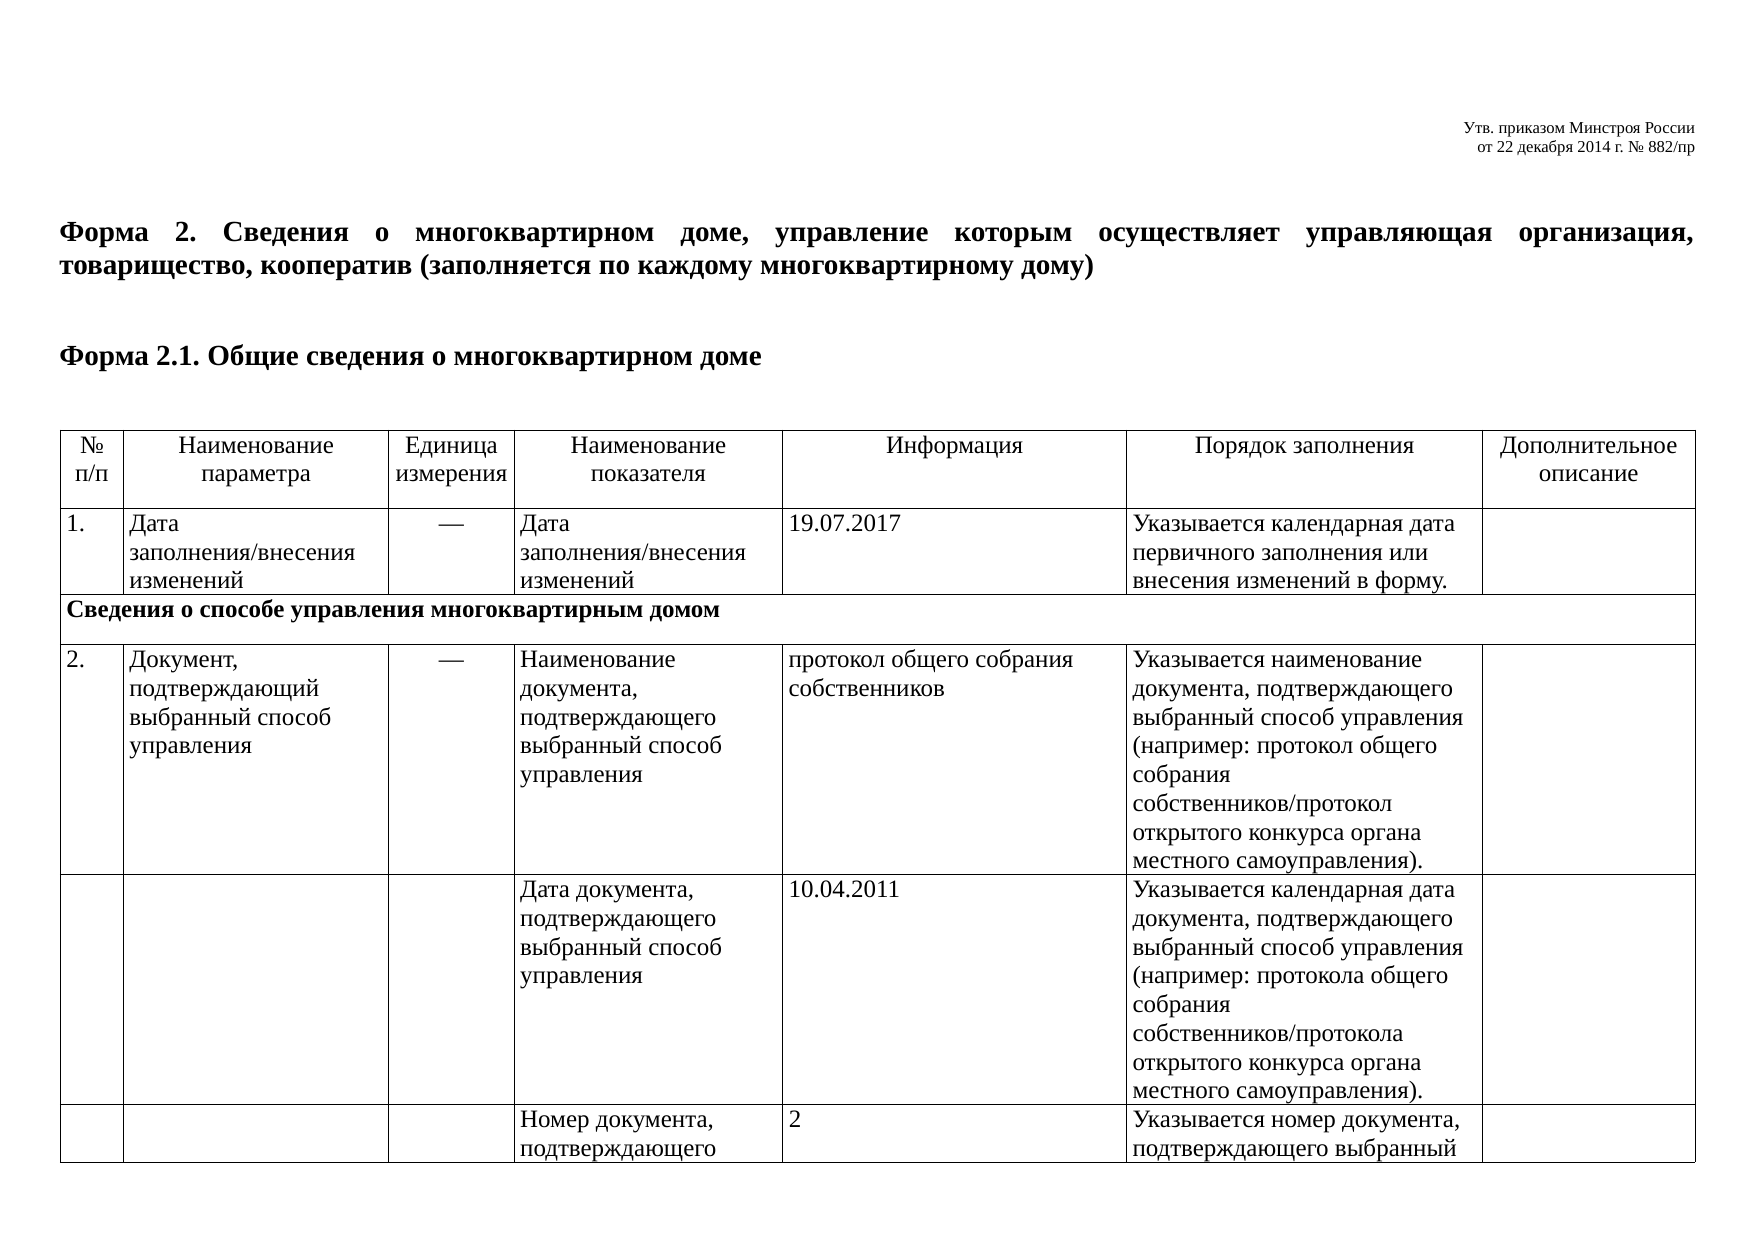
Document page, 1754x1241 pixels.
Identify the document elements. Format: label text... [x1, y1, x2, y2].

text Форма 2.1. Общие сведения о многоквартирном доме [59, 338, 1695, 372]
table_cell [61, 1105, 123, 1162]
table_cell [61, 875, 123, 1104]
table_cell Номер документа, подтверждающего [515, 1105, 782, 1162]
table_header Наименование параметра [124, 431, 388, 508]
table_cell протокол общего собрания собственников [783, 645, 1126, 874]
table_cell Дата документа, подтверждающего выбранный способ управления [515, 875, 782, 1104]
table_cell Дата заполнения/внесения изменений [515, 509, 782, 594]
table_cell 10.04.2011 [783, 875, 1126, 1104]
table_cell Сведения о способе управления многоквартирным домом [61, 595, 1695, 644]
table_header Единица измерения [389, 431, 514, 508]
table_cell Наименование документа, подтверждающего выбранный способ управления [515, 645, 782, 874]
table_cell [124, 875, 388, 1104]
table_cell [1483, 645, 1695, 874]
table_cell [1483, 509, 1695, 594]
table_header Порядок заполнения [1127, 431, 1482, 508]
text Форма 2. Сведения о многоквартирном доме, управление которым осуществляет управляющая организация, товарищество, кооператив (заполняется по каждому многоквартирному дому) [59, 214, 1695, 281]
text Утв. приказом Минстроя России [59, 118, 1695, 137]
table_cell [1483, 1105, 1695, 1162]
table_cell 1. [61, 509, 123, 594]
table_cell 19.07.2017 [783, 509, 1126, 594]
table_header Информация [783, 431, 1126, 508]
table_cell Указывается наименование документа, подтверждающего выбранный способ управления (например: протокол общего собрания собственников/протокол открытого конкурса органа местного самоуправления). [1127, 645, 1482, 874]
table_cell Указывается номер документа, подтверждающего выбранный [1127, 1105, 1482, 1162]
table_cell [389, 875, 514, 1104]
table_cell Указывается календарная дата первичного заполнения или внесения изменений в форму. [1127, 509, 1482, 594]
table_cell 2. [61, 645, 123, 874]
table_header № п/п [61, 431, 123, 508]
table_cell — [389, 645, 514, 874]
table_cell 2 [783, 1105, 1126, 1162]
table_cell Указывается календарная дата документа, подтверждающего выбранный способ управления (например: протокола общего собрания собственников/протокола открытого конкурса органа местного самоуправления). [1127, 875, 1482, 1104]
table_header Наименование показателя [515, 431, 782, 508]
table_cell Документ, подтверждающий выбранный способ управления [124, 645, 388, 874]
table_cell [389, 1105, 514, 1162]
table_header Дополнительное описание [1483, 431, 1695, 508]
table_cell — [389, 509, 514, 594]
text от 22 декабря 2014 г. № 882/пр [59, 137, 1695, 156]
table_cell [1483, 875, 1695, 1104]
table_cell Дата заполнения/внесения изменений [124, 509, 388, 594]
table_cell [124, 1105, 388, 1162]
